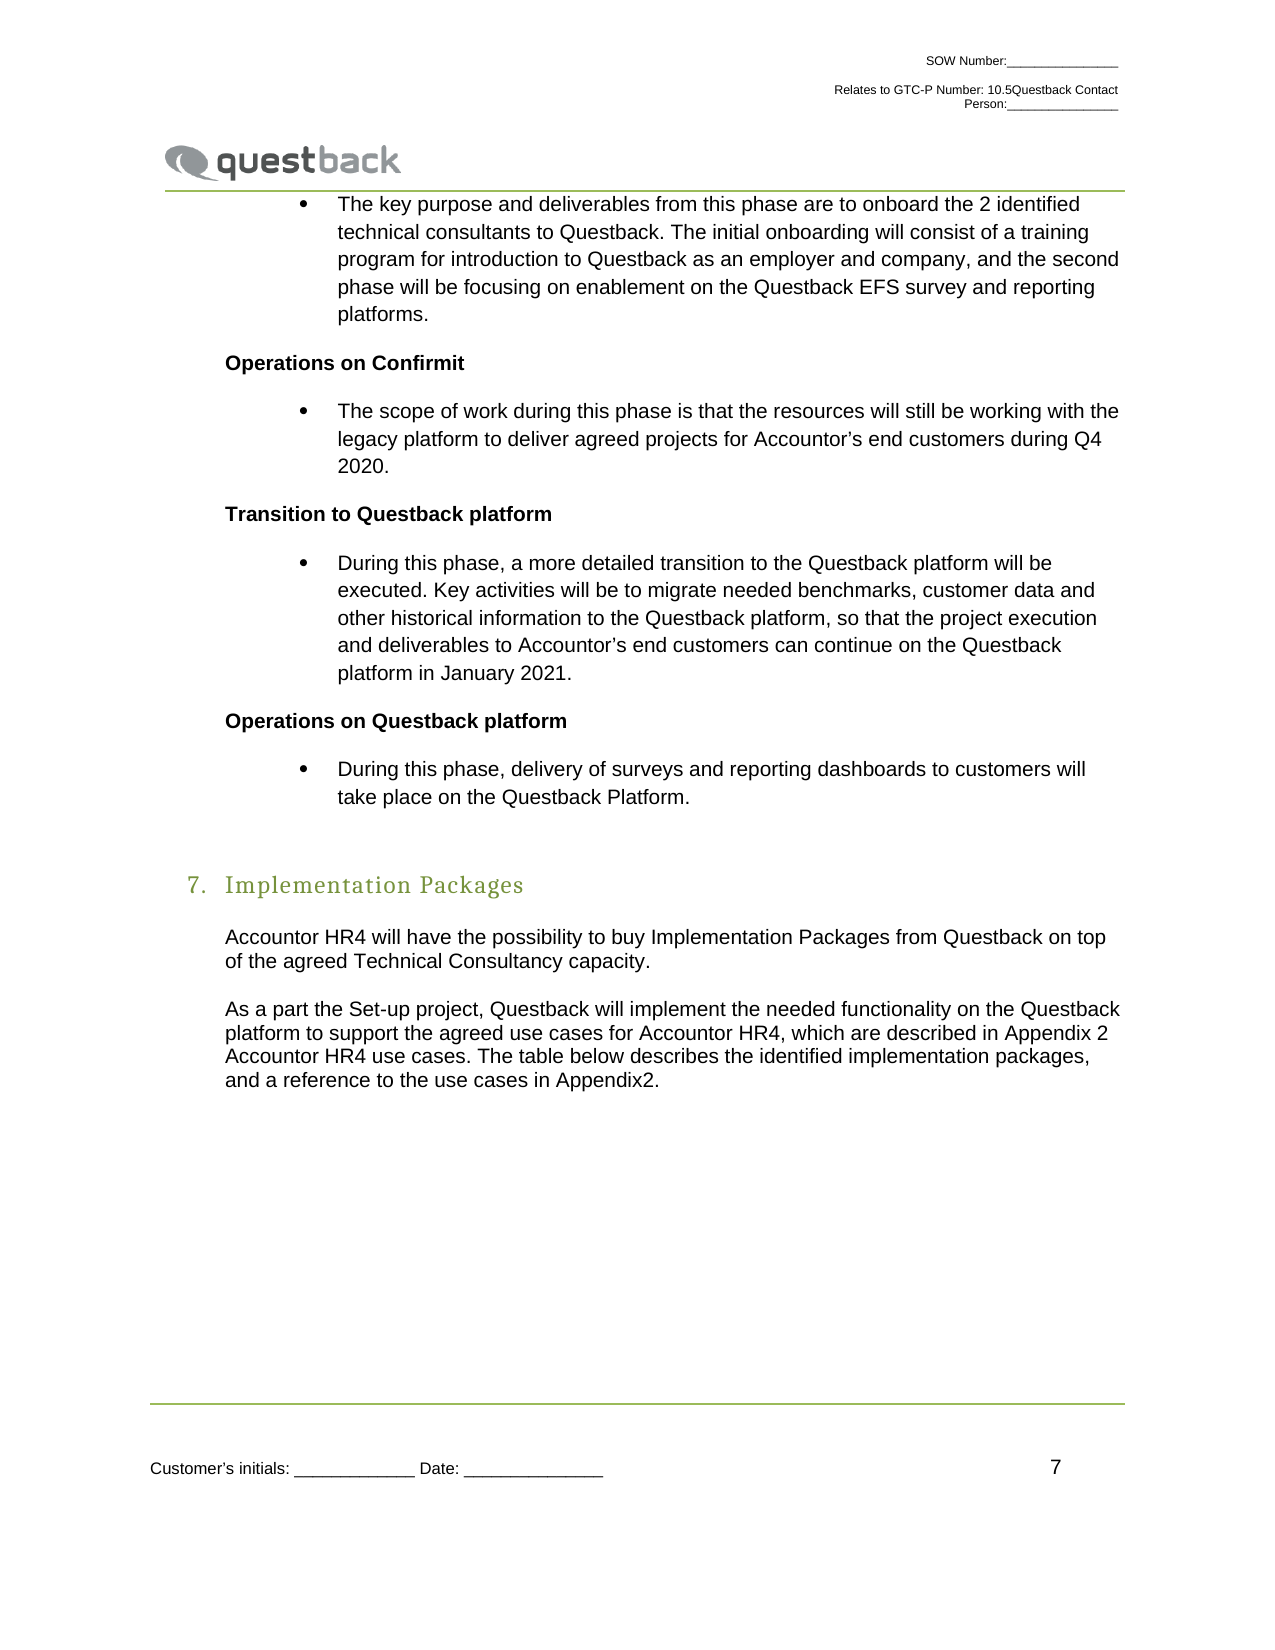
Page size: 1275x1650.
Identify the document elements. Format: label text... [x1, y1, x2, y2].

text As a part the Set-up project, Questback will implement the needed functionality on the Questback platform to support the agreed use cases for Accountor HR4, which are described in Appendix 2 Accountor HR4 use cases. The table below describes the identified implementation packages, and a reference to the use cases in Appendix2. [225, 996, 1125, 1092]
text Accountor HR4 will have the possibility to buy Implementation Packages from Questback on top of the agreed Technical Consultancy capacity. [225, 924, 1125, 972]
list During this phase, delivery of surveys and reporting dashboards to customers will take place on the Questback Platform. [300, 757, 1125, 809]
list During this phase, a more detailed transition to the Questback platform will be executed. Key activities will be to migrate needed benchmarks, customer data and other historical information to the Questback platform, so that the project execution and deliverables to Accountor’s end customers can continue on the Questback platform in January 2021. [300, 551, 1125, 684]
list The scope of work during this phase is that the resources will still be working with the legacy platform to deliver agreed projects for Accountor’s end customers during Q4 2020. [300, 399, 1125, 478]
text Operations on Questback platform [225, 709, 1125, 733]
list The key purpose and deliverables from this phase are to onboard the 2 identified technical consultants to Questback. The initial onboarding will consist of a training program for introduction to Questback as an employer and company, and the second phase will be focusing on enablement on the Questback EFS survey and reporting platforms. [300, 192, 1125, 326]
text Operations on Confirmit [225, 350, 1125, 374]
text Transition to Questback platform [225, 502, 1125, 526]
subtitle Implementation Packages [187, 871, 1125, 899]
